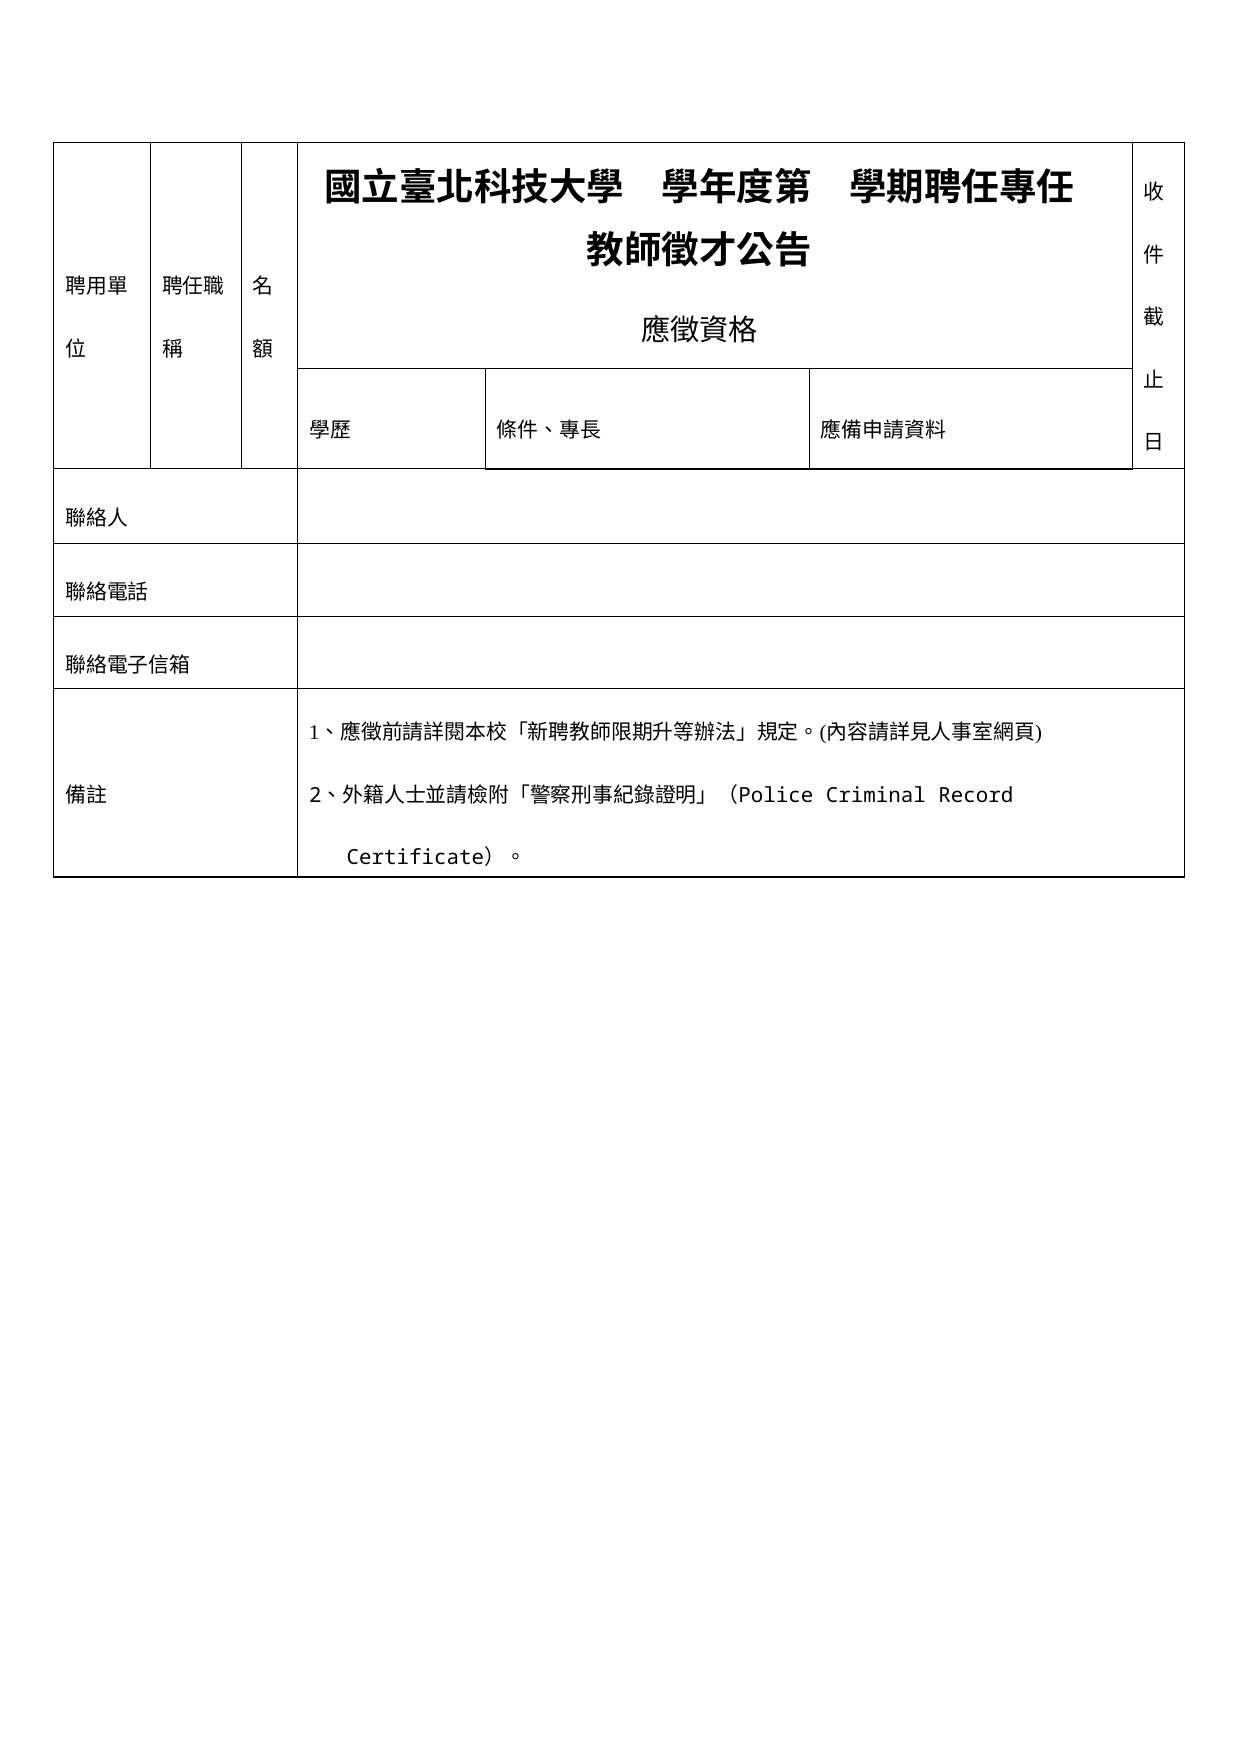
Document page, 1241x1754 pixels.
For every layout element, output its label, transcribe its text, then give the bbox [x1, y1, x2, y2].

table_header 聘任職稱 [151, 143, 241, 468]
table_header 收件截止日 [1133, 143, 1184, 468]
table_header 國立臺北科技大學 學年度第 學期聘任專任教師徵才公告 應徵資格 [298, 143, 1132, 368]
table_cell [298, 617, 1184, 688]
table_cell 應備申請資料 [810, 369, 1132, 468]
table_header 聘用單位 [54, 143, 150, 468]
table_cell 聯絡電話 [54, 544, 297, 616]
table_cell 聯絡人 [54, 469, 297, 543]
table_cell 聯絡電子信箱 [54, 617, 297, 688]
table_cell 備註 [54, 689, 297, 876]
table_header 名額 [242, 143, 297, 468]
table_cell 學歷 [298, 369, 485, 468]
table_cell [298, 544, 1184, 616]
table_cell 1、應徵前請詳閱本校「新聘教師限期升等辦法」規定。(內容請詳見人事室網頁) 2、外籍人士並請檢附「警察刑事紀錄證明」（Police Criminal Record Certificate）。 [298, 689, 1184, 876]
table_cell [298, 469, 1184, 543]
table_cell 條件、專長 [486, 369, 809, 468]
